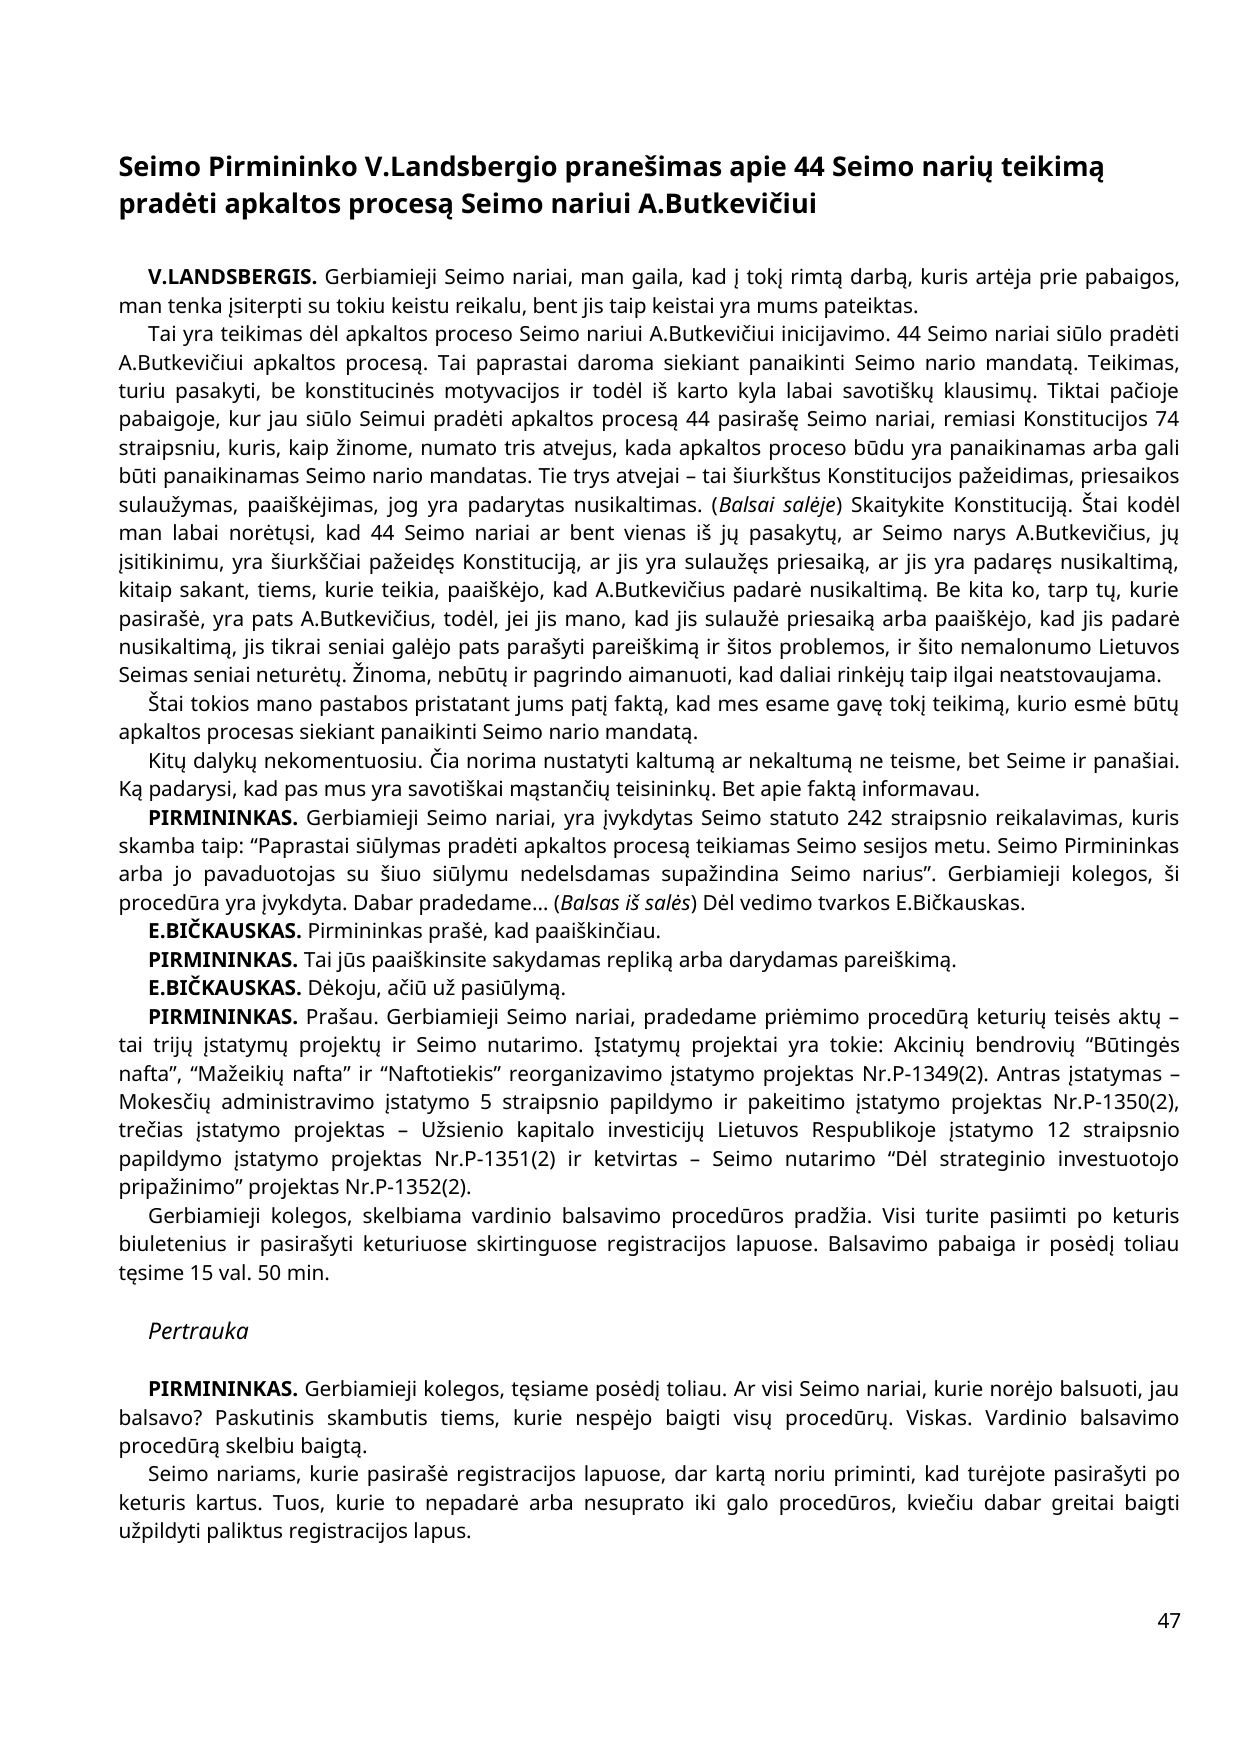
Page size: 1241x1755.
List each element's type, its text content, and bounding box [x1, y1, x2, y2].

text Štai tokios mano pastabos pristatant jums patį faktą, kad mes esame gavę tokį teikimą, kurio esmė būtų apkaltos procesas siekiant panaikinti Seimo nario mandatą. [118, 689, 1181, 746]
text E.BIČKAUSKAS. Pirmininkas prašė, kad paaiškinčiau. [118, 916, 1181, 945]
text PIRMININKAS. Gerbiamieji Seimo nariai, yra įvykdytas Seimo statuto 242 straipsnio reikalavimas, kuris skamba taip: “Paprastai siūlymas pradėti apkaltos procesą teikiamas Seimo sesijos metu. Seimo Pirmininkas arba jo pavaduotojas su šiuo siūlymu nedelsdamas supažindina Seimo narius”. Gerbiamieji kolegos, ši procedūra yra įvykdyta. Dabar pradedame… (Balsas iš salės) Dėl vedimo tvarkos E.Bičkauskas. [118, 803, 1181, 916]
text Seimo nariams, kurie pasirašė registracijos lapuose, dar kartą noriu priminti, kad turėjote pasirašyti po keturis kartus. Tuos, kurie to nepadarė arba nesuprato iki galo procedūros, kviečiu dabar greitai baigti užpildyti paliktus registracijos lapus. [118, 1459, 1181, 1545]
text Pertrauka [118, 1314, 1181, 1346]
text PIRMININKAS. Gerbiamieji kolegos, tęsiame posėdį toliau. Ar visi Seimo nariai, kurie norėjo balsuoti, jau balsavo? Paskutinis skambutis tiems, kurie nespėjo baigti visų procedūrų. Viskas. Vardinio balsavimo procedūrą skelbiu baigtą. [118, 1374, 1181, 1459]
text Kitų dalykų nekomentuosiu. Čia norima nustatyti kaltumą ar nekaltumą ne teisme, bet Seime ir panašiai. Ką padarysi, kad pas mus yra savotiškai mąstančių teisininkų. Bet apie faktą informavau. [118, 746, 1181, 803]
text PIRMININKAS. Prašau. Gerbiamieji Seimo nariai, pradedame priėmimo procedūrą keturių teisės aktų – tai trijų įstatymų projektų ir Seimo nutarimo. Įstatymų projektai yra tokie: Akcinių bendrovių “Būtingės nafta”, “Mažeikių nafta” ir “Naftotiekis” reorganizavimo įstatymo projektas Nr.P-1349(2). Antras įstatymas – Mokesčių administravimo įstatymo 5 straipsnio papildymo ir pakeitimo įstatymo projektas Nr.P-1350(2), trečias įstatymo projektas – Užsienio kapitalo investicijų Lietuvos Respublikoje įstatymo 12 straipsnio papildymo įstatymo projektas Nr.P-1351(2) ir ketvirtas – Seimo nutarimo “Dėl strateginio investuotojo pripažinimo” projektas Nr.P-1352(2). [118, 1002, 1181, 1201]
text Seimo Pirmininko V.Landsbergio pranešimas apie 44 Seimo narių teikimą pradėti apkaltos procesą Seimo nariui A.Butkevičiui [118, 148, 1181, 221]
text Gerbiamieji kolegos, skelbiama vardinio balsavimo procedūros pradžia. Visi turite pasiimti po keturis biuletenius ir pasirašyti keturiuose skirtinguose registracijos lapuose. Balsavimo pabaiga ir posėdį toliau tęsime 15 val. 50 min. [118, 1201, 1181, 1286]
text E.BIČKAUSKAS. Dėkoju, ačiū už pasiūlymą. [118, 973, 1181, 1002]
text PIRMININKAS. Tai jūs paaiškinsite sakydamas repliką arba darydamas pareiškimą. [118, 945, 1181, 973]
text Tai yra teikimas dėl apkaltos proceso Seimo nariui A.Butkevičiui inicijavimo. 44 Seimo nariai siūlo pradėti A.Butkevičiui apkaltos procesą. Tai paprastai daroma siekiant panaikinti Seimo nario mandatą. Teikimas, turiu pasakyti, be konstitucinės motyvacijos ir todėl iš karto kyla labai savotiškų klausimų. Tiktai pačioje pabaigoje, kur jau siūlo Seimui pradėti apkaltos procesą 44 pasirašę Seimo nariai, remiasi Konstitucijos 74 straipsniu, kuris, kaip žinome, numato tris atvejus, kada apkaltos proceso būdu yra panaikinamas arba gali būti panaikinamas Seimo nario mandatas. Tie trys atvejai – tai šiurkštus Konstitucijos pažeidimas, priesaikos sulaužymas, paaiškėjimas, jog yra padarytas nusikaltimas. (Balsai salėje) Skaitykite Konstituciją. Štai kodėl man labai norėtųsi, kad 44 Seimo nariai ar bent vienas iš jų pasakytų, ar Seimo narys A.Butkevičius, jų įsitikinimu, yra šiurkščiai pažeidęs Konstituciją, ar jis yra sulaužęs priesaiką, ar jis yra padaręs nusikaltimą, kitaip sakant, tiems, kurie teikia, paaiškėjo, kad A.Butkevičius padarė nusikaltimą. Be kita ko, tarp tų, kurie pasirašė, yra pats A.Butkevičius, todėl, jei jis mano, kad jis sulaužė priesaiką arba paaiškėjo, kad jis padarė nusikaltimą, jis tikrai seniai galėjo pats parašyti pareiškimą ir šitos problemos, ir šito nemalonumo Lietuvos Seimas seniai neturėtų. Žinoma, nebūtų ir pagrindo aimanuoti, kad daliai rinkėjų taip ilgai neatstovaujama. [118, 319, 1181, 689]
text V.LANDSBERGIS. Gerbiamieji Seimo nariai, man gaila, kad į tokį rimtą darbą, kuris artėja prie pabaigos, man tenka įsiterpti su tokiu keistu reikalu, bent jis taip keistai yra mums pateiktas. [118, 262, 1181, 319]
